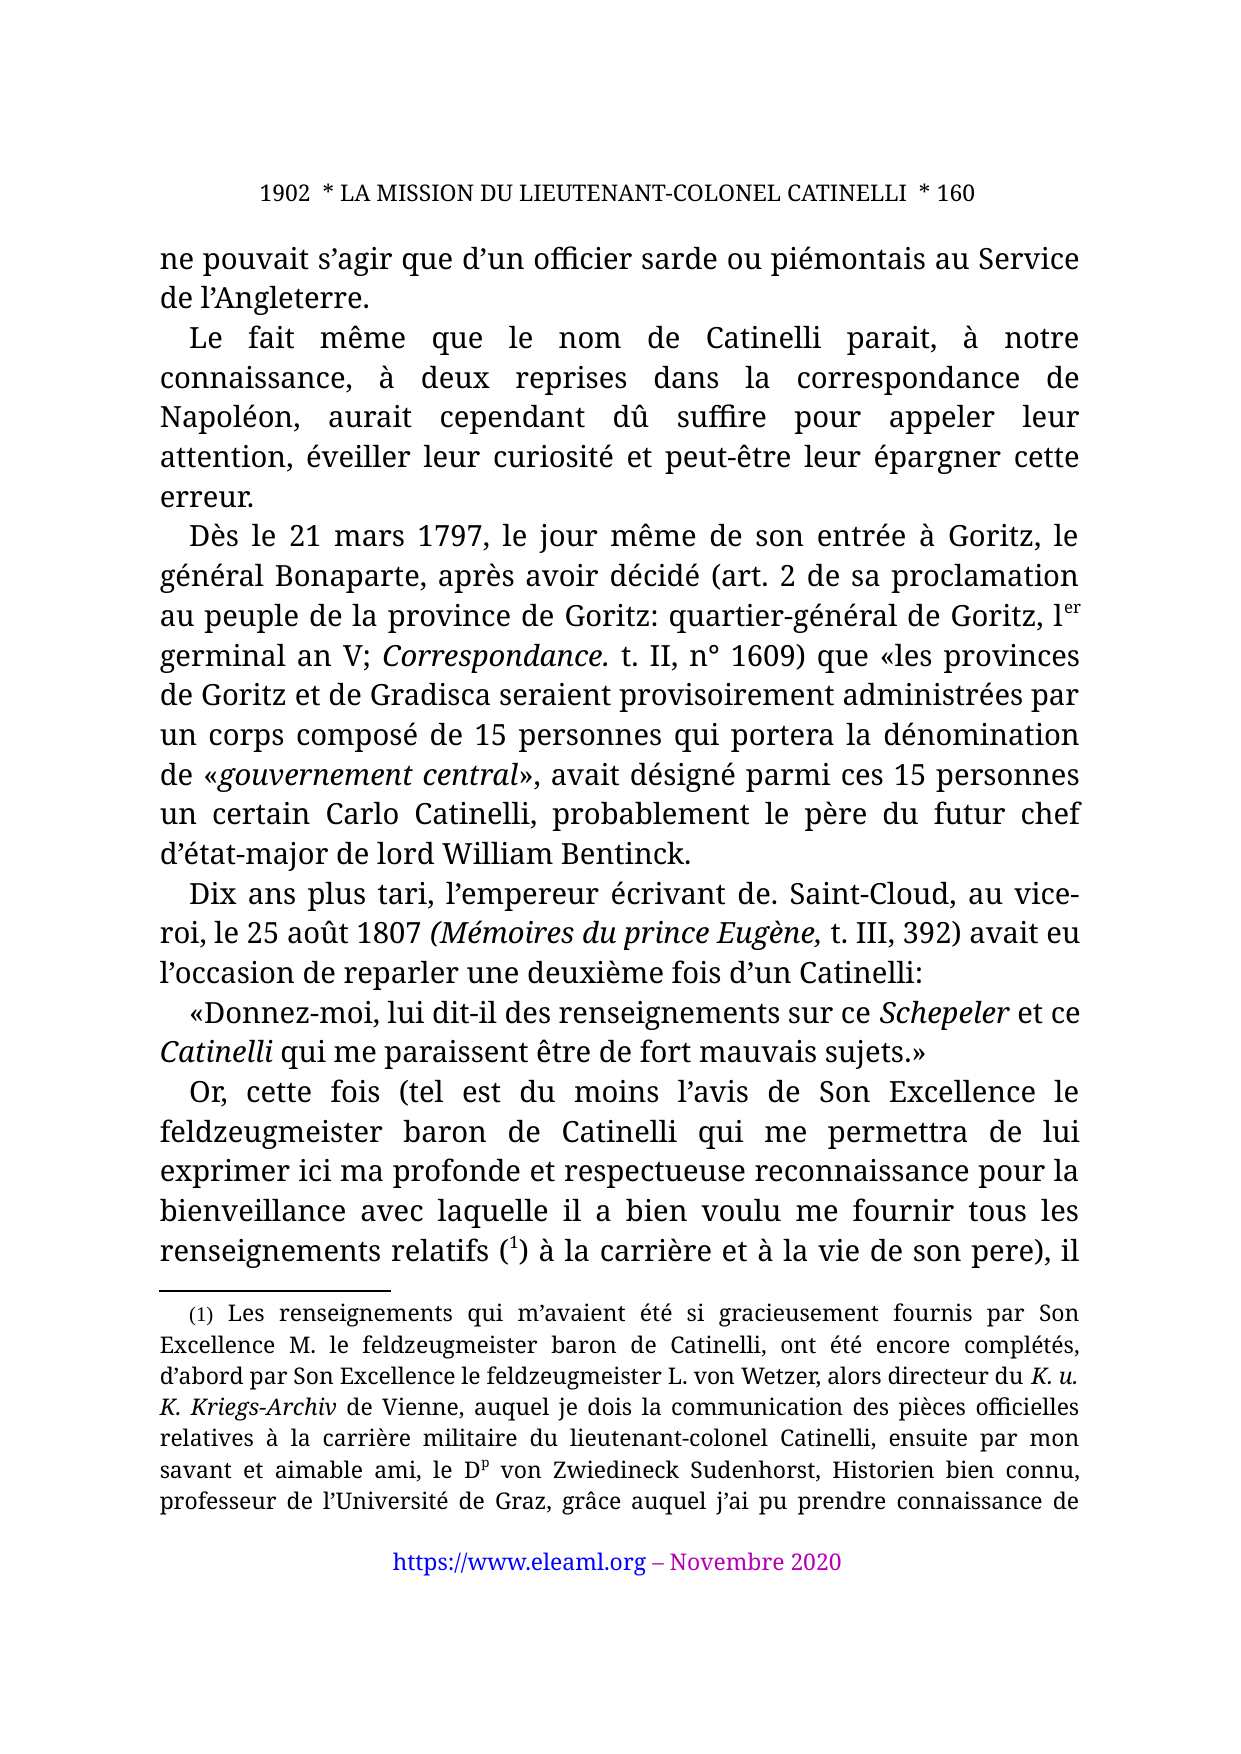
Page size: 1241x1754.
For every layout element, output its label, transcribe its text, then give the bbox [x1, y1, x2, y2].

text Or, cette fois (tel est du moins l’avis de Son Excellence le feldzeugmeister baron de Catinelli qui me permettra de lui exprimer ici ma profonde et respectueuse reconnaissance pour la bienveillance avec laquelle il a bien voulu me fournir tous les renseignements relatifs () à la carrière et à la vie de son pere), il [159, 1071, 1081, 1270]
text ne pouvait s’agir que d’un officier sarde ou piémontais au Service de l’Angleterre. [159, 238, 1081, 317]
text Dès le 21 mars 1797, le jour même de son entrée à Goritz, le général Bonaparte, après avoir décidé (art. 2 de sa proclamation au peuple de la province de Goritz: quartier-général de Goritz, ler germinal an V; Correspondance. t. II, n° 1609) que «les provinces de Goritz et de Gradisca seraient provisoirement administrées par un corps composé de 15 personnes qui portera la dénomination de «gouvernement central», avait désigné parmi ces 15 personnes un certain Carlo Catinelli, probablement le père du futur chef d’état-major de lord William Bentinck. [159, 516, 1081, 873]
text Les renseignements qui m’avaient été si gracieusement fournis par Son Excellence M. le feldzeugmeister baron de Catinelli, ont été encore complétés, d’abord par Son Excellence le feldzeugmeister L. von Wetzer, alors directeur du K. u. K. Kriegs-Archiv de Vienne, auquel je dois la communication des pièces officielles relatives à la carrière militaire du lieutenant-colonel Catinelli, ensuite par mon savant et aimable ami, le Dp von Zwiedineck Sudenhorst, Historien bien connu, professeur de l’Université de Graz, grâce auquel j’ai pu prendre connaissance de [159, 1297, 1081, 1516]
text Dix ans plus tari, l’empereur écrivant de. Saint-Cloud, au vice-roi, le 25 août 1807 (Mémoires du prince Eugène, t. III, 392) avait eu l’occasion de reparler une deuxième fois d’un Catinelli: [159, 873, 1081, 992]
text «Donnez-moi, lui dit-il des renseignements sur ce Schepeler et ce Catinelli qui me paraissent être de fort mauvais sujets.» [159, 992, 1081, 1071]
text Le fait même que le nom de Catinelli parait, à notre connaissance, à deux reprises dans la correspondance de Napoléon, aurait cependant dû suffire pour appeler leur attention, éveiller leur curiosité et peut-être leur épargner cette erreur. [159, 317, 1081, 516]
